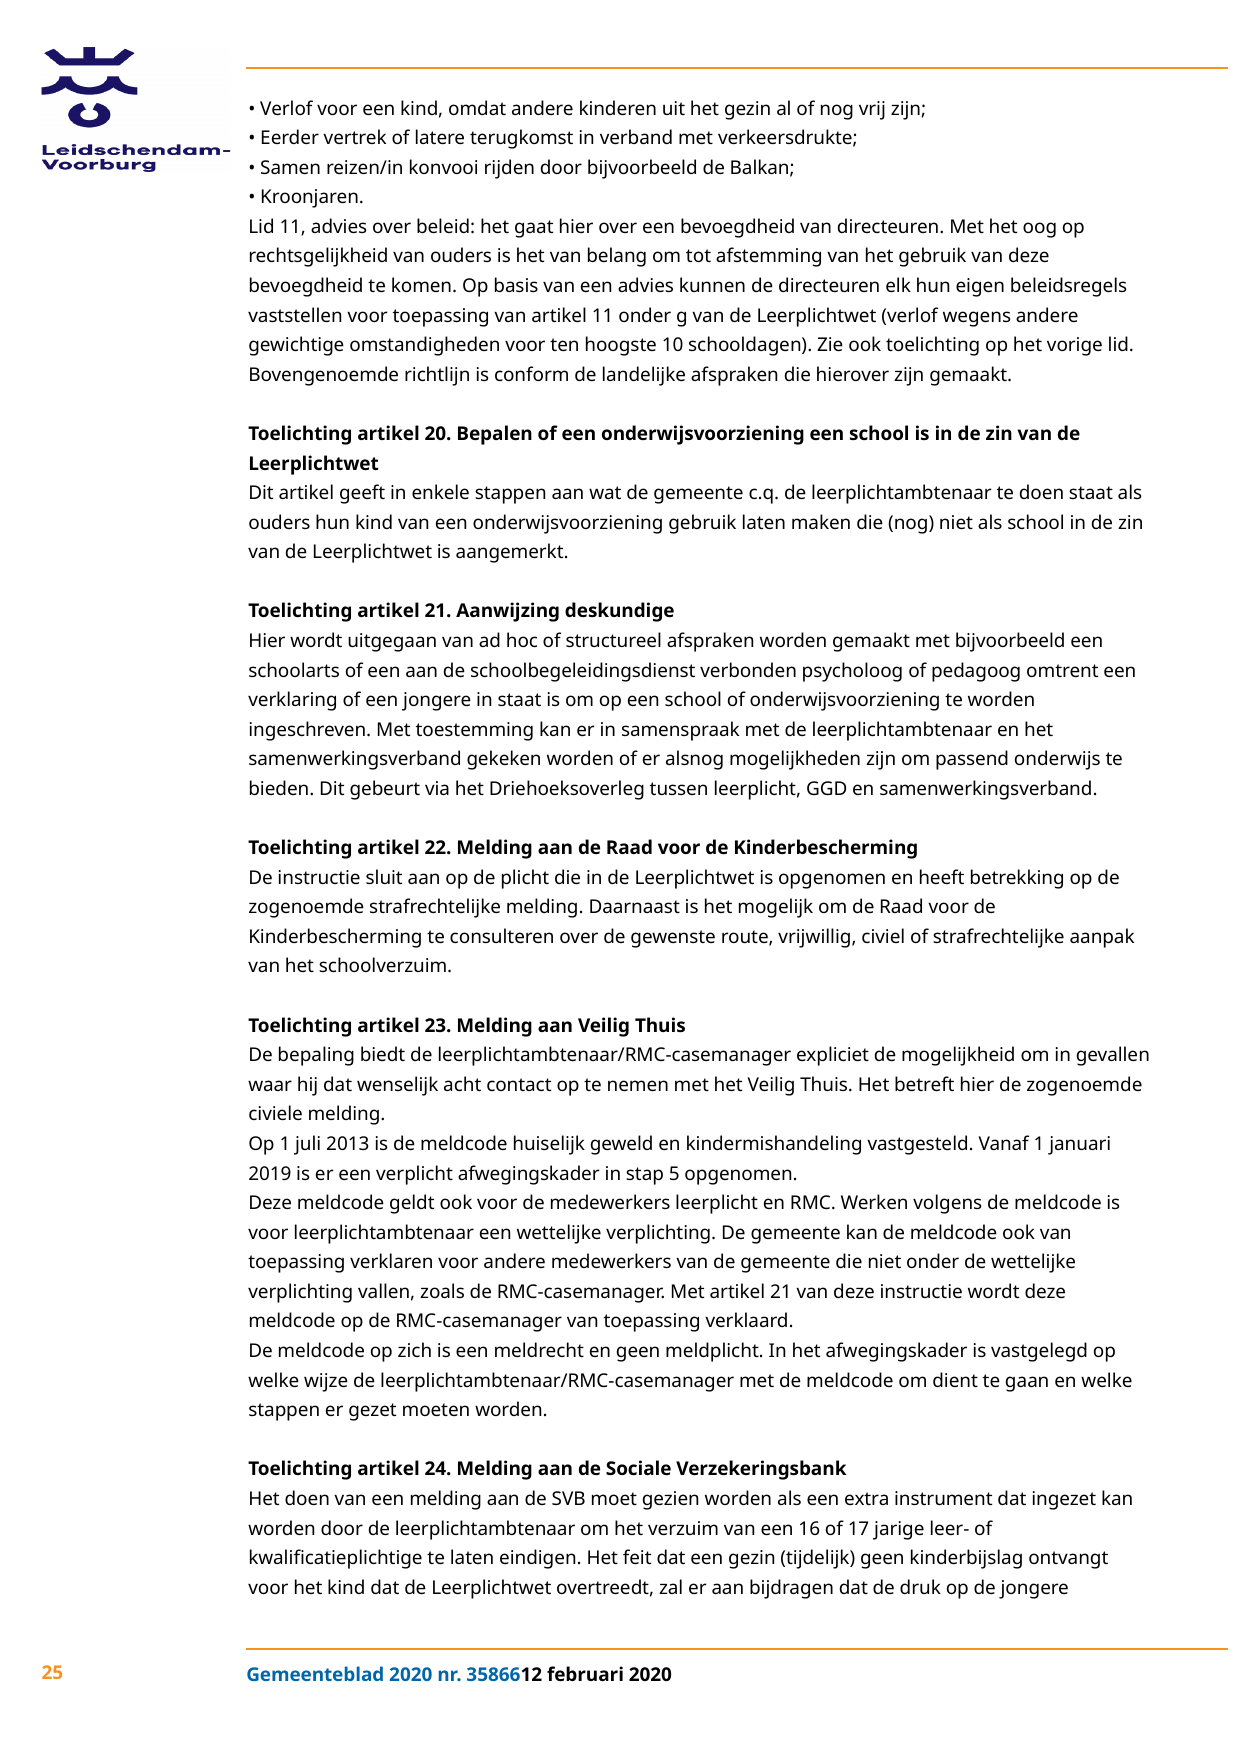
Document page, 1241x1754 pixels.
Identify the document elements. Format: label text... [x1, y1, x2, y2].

text • Samen reizen/in konvooi rijden door bijvoorbeeld de Balkan; [248, 154, 1152, 180]
text De bepaling biedt de leerplichtambtenaar/RMC-casemanager expliciet de mogelijkheid om in gevallen waar hij dat wenselijk acht contact op te nemen met het Veilig Thuis. Het betreft hier de zogenoemde civiele melding. [248, 1041, 1152, 1126]
text Toelichting artikel 21. Aanwijzing deskundige [248, 598, 1152, 623]
text Toelichting artikel 22. Melding aan de Raad voor de Kinderbescherming [248, 834, 1152, 860]
text Toelichting artikel 23. Melding aan Veilig Thuis [248, 1012, 1152, 1038]
text Toelichting artikel 20. Bepalen of een onderwijsvoorziening een school is in de zin van de Leerplichtwet [248, 420, 1152, 476]
text Deze meldcode geldt ook voor de medewerkers leerplicht en RMC. Werken volgens de meldcode is voor leerplichtambtenaar een wettelijke verplichting. De gemeente kan de meldcode ook van toepassing verklaren voor andere medewerkers van de gemeente die niet onder de wettelijke verplichting vallen, zoals de RMC-casemanager. Met artikel 21 van deze instructie wordt deze meldcode op de RMC-casemanager van toepassing verklaard. [248, 1189, 1152, 1333]
text • Kroonjaren. [248, 183, 1152, 209]
text Op 1 juli 2013 is de meldcode huiselijk geweld en kindermishandeling vastgesteld. Vanaf 1 januari 2019 is er een verplicht afwegingskader in stap 5 opgenomen. [248, 1130, 1152, 1186]
text Het doen van een melding aan de SVB moet gezien worden als een extra instrument dat ingezet kan worden door de leerplichtambtenaar om het verzuim van een 16 of 17 jarige leer- of kwalificatieplichtige te laten eindigen. Het feit dat een gezin (tijdelijk) geen kinderbijslag ontvangt voor het kind dat de Leerplichtwet overtreedt, zal er aan bijdragen dat de druk op de jongere [248, 1485, 1152, 1600]
text Bovengenoemde richtlijn is conform de landelijke afspraken die hierover zijn gemaakt. [248, 361, 1152, 387]
text Lid 11, advies over beleid: het gaat hier over een bevoegdheid van directeuren. Met het oog op rechtsgelijkheid van ouders is het van belang om tot afstemming van het gebruik van deze bevoegdheid te komen. Op basis van een advies kunnen de directeuren elk hun eigen beleidsregels vaststellen voor toepassing van artikel 11 onder g van de Leerplichtwet (verlof wegens andere gewichtige omstandigheden voor ten hoogste 10 schooldagen). Zie ook toelichting op het vorige lid. [248, 213, 1152, 357]
text Hier wordt uitgegaan van ad hoc of structureel afspraken worden gemaakt met bijvoorbeeld een schoolarts of een aan de schoolbegeleidingsdienst verbonden psycholoog of pedagoog omtrent een verklaring of een jongere in staat is om op een school of onderwijsvoorziening te worden ingeschreven. Met toestemming kan er in samenspraak met de leerplichtambtenaar en het samenwerkingsverband gekeken worden of er alsnog mogelijkheden zijn om passend onderwijs te bieden. Dit gebeurt via het Driehoeksoverleg tussen leerplicht, GGD en samenwerkingsverband. [248, 627, 1152, 801]
text De meldcode op zich is een meldrecht en geen meldplicht. In het afwegingskader is vastgelegd op welke wijze de leerplichtambtenaar/RMC-casemanager met de meldcode om dient te gaan en welke stappen er gezet moeten worden. [248, 1337, 1152, 1422]
text • Verlof voor een kind, omdat andere kinderen uit het gezin al of nog vrij zijn; [248, 95, 1152, 121]
text Dit artikel geeft in enkele stappen aan wat de gemeente c.q. de leerplichtambtenaar te doen staat als ouders hun kind van een onderwijsvoorziening gebruik laten maken die (nog) niet als school in de zin van de Leerplichtwet is aangemerkt. [248, 479, 1152, 564]
text • Eerder vertrek of latere terugkomst in verband met verkeersdrukte; [248, 124, 1152, 150]
text De instructie sluit aan op de plicht die in de Leerplichtwet is opgenomen en heeft betrekking op de zogenoemde strafrechtelijke melding. Daarnaast is het mogelijk om de Raad voor de Kinderbescherming te consulteren over de gewenste route, vrijwillig, civiel of strafrechtelijke aanpak van het schoolverzuim. [248, 864, 1152, 978]
picture [41, 47, 231, 172]
text Toelichting artikel 24. Melding aan de Sociale Verzekeringsbank [248, 1456, 1152, 1481]
